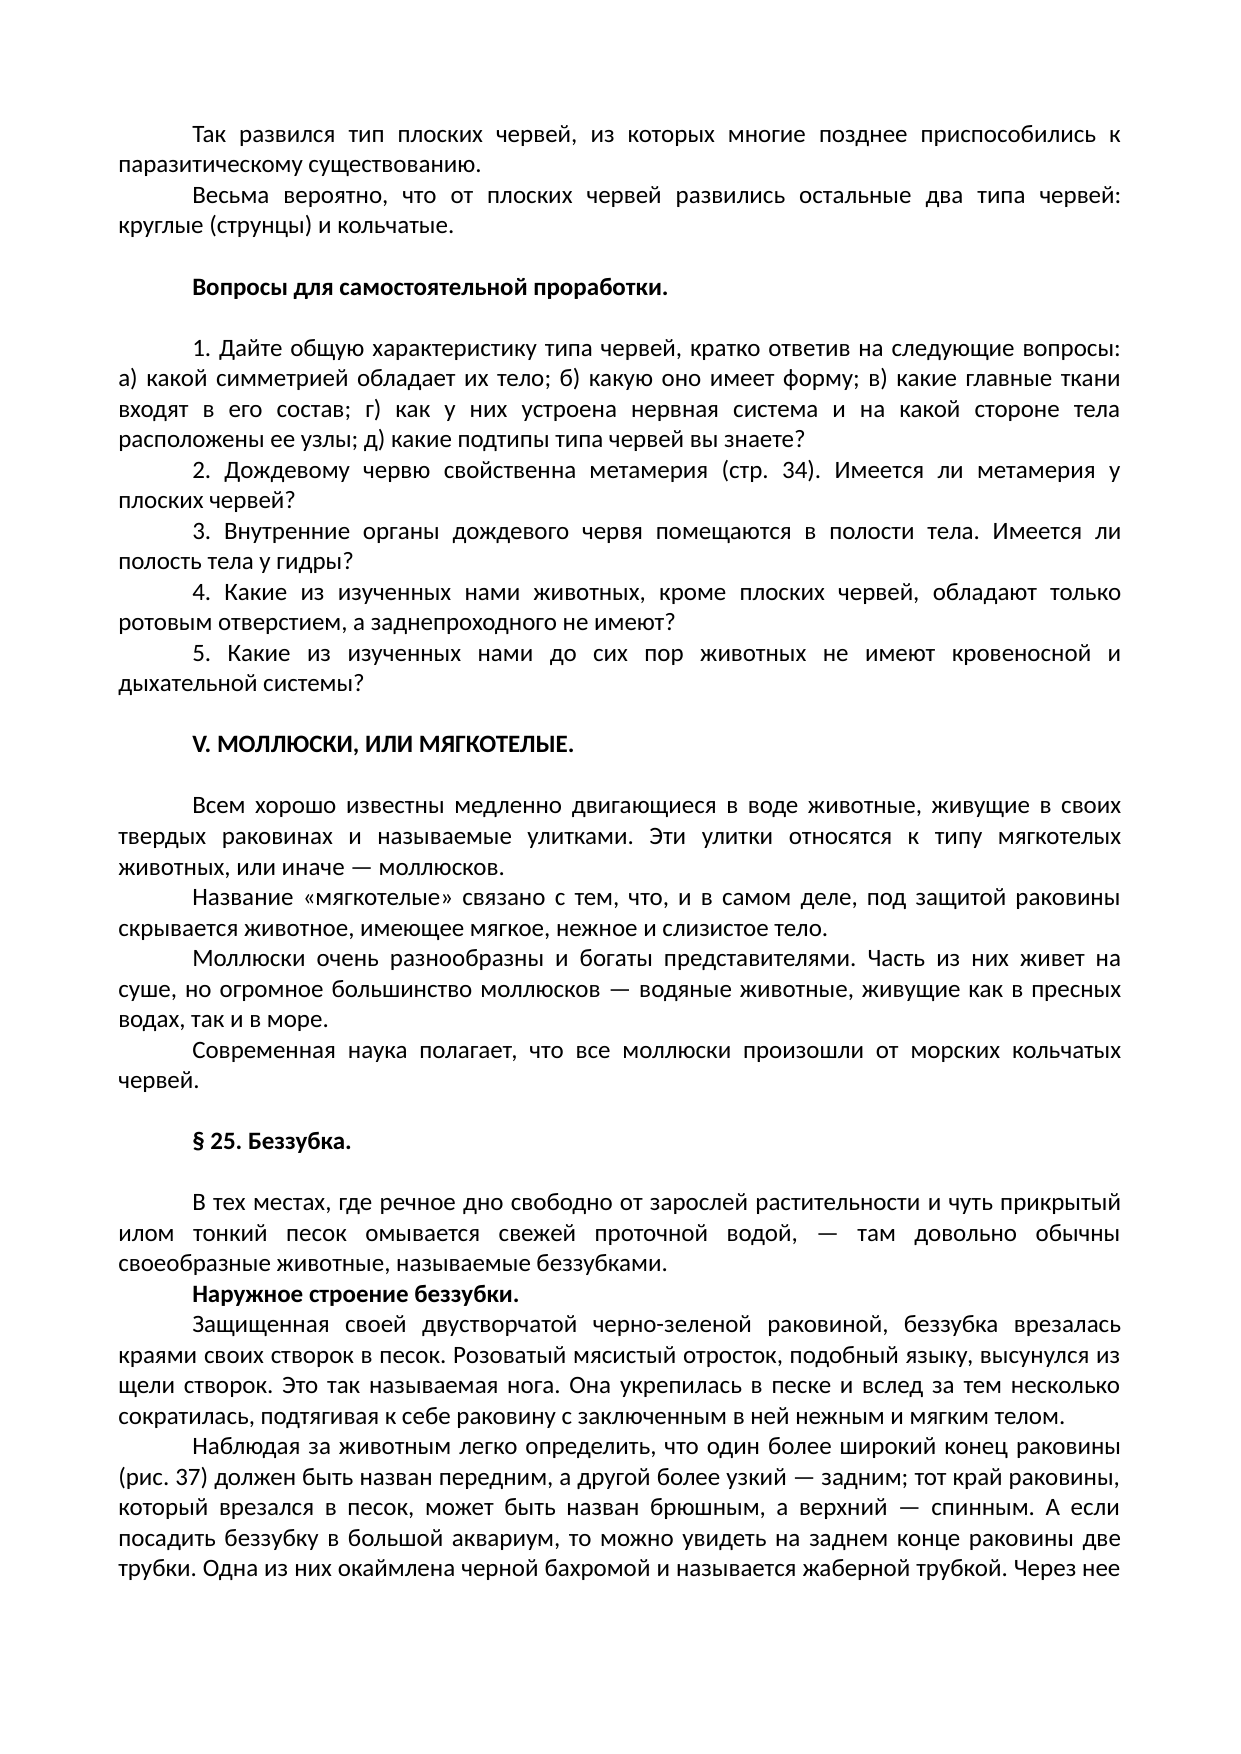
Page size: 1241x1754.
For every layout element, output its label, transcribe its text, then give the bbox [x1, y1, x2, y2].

text 2. Дождевому червю свойственна метамерия (стр. 34). Имеется ли метамерия у плоских червей? [118, 454, 1122, 515]
text В тех местах, где речное дно свободно от зарослей растительности и чуть прикрытый илом тонкий песок омывается свежей проточной водой, — там довольно обычны своеобразные животные, называемые беззубками. [118, 1186, 1122, 1278]
text Весьма вероятно, что от плоских червей развились остальные два типа червей: круглые (струнцы) и кольчатые. [118, 179, 1122, 240]
text 3. Внутренние органы дождевого червя помещаются в полости тела. Имеется ли полость тела у гидры? [118, 515, 1122, 576]
text Всем хорошо известны медленно двигающиеся в воде животные, живущие в своих твердых раковинах и называемые улитками. Эти улитки относятся к типу мягкотелых животных, или иначе — моллюсков. [118, 789, 1122, 881]
text 5. Какие из изученных нами до сих пор животных не имеют кровеносной и дыхательной системы? [118, 637, 1122, 698]
text 1. Дайте общую характеристику типа червей, кратко ответив на следующие вопросы: а) какой симметрией обладает их тело; б) какую оно имеет форму; в) какие главные ткани входят в его состав; г) как у них устроена нервная система и на какой стороне тела расположены ее узлы; д) какие подтипы типа червей вы знаете? [118, 332, 1122, 454]
text Вопросы для самостоятельной проработки. [118, 271, 1122, 301]
text § 25. Беззубка. [118, 1125, 1122, 1156]
text Моллюски очень разнообразны и богаты представителями. Часть из них живет на суше, но огромное большинство моллюсков — водяные животные, живущие как в пресных водах, так и в море. [118, 942, 1122, 1034]
text Наблюдая за животным легко определить, что один более широкий конец раковины (рис. 37) должен быть назван передним, а другой более узкий — задним; тот край раковины, который врезался в песок, может быть назван брюшным, а верхний — спинным. А если посадить беззубку в большой аквариум, то можно увидеть на заднем конце раковины две трубки. Одна из них окаймлена черной бахромой и называется жаберной трубкой. Через нее [118, 1431, 1122, 1583]
text Так развился тип плоских червей, из которых многие позднее приспособились к паразитическому существованию. [118, 118, 1122, 179]
text Защищенная своей двустворчатой черно-зеленой раковиной, беззубка врезалась краями своих створок в песок. Розоватый мясистый отросток, подобный языку, высунулся из щели створок. Это так называемая нога. Она укрепилась в песке и вслед за тем несколько сократилась, подтягивая к себе раковину с заключенным в ней нежным и мягким телом. [118, 1308, 1122, 1431]
text V. МОЛЛЮСКИ, ИЛИ МЯГКОТЕЛЫЕ. [118, 728, 1122, 759]
text 4. Какие из изученных нами животных, кроме плоских червей, обладают только ротовым отверстием, а заднепроходного не имеют? [118, 576, 1122, 637]
text Современная наука полагает, что все моллюски произошли от морских кольчатых червей. [118, 1034, 1122, 1095]
text Наружное строение беззубки. [118, 1278, 1122, 1308]
text Название «мягкотелые» связано с тем, что, и в самом деле, под защитой раковины скрывается животное, имеющее мягкое, нежное и слизистое тело. [118, 881, 1122, 942]
